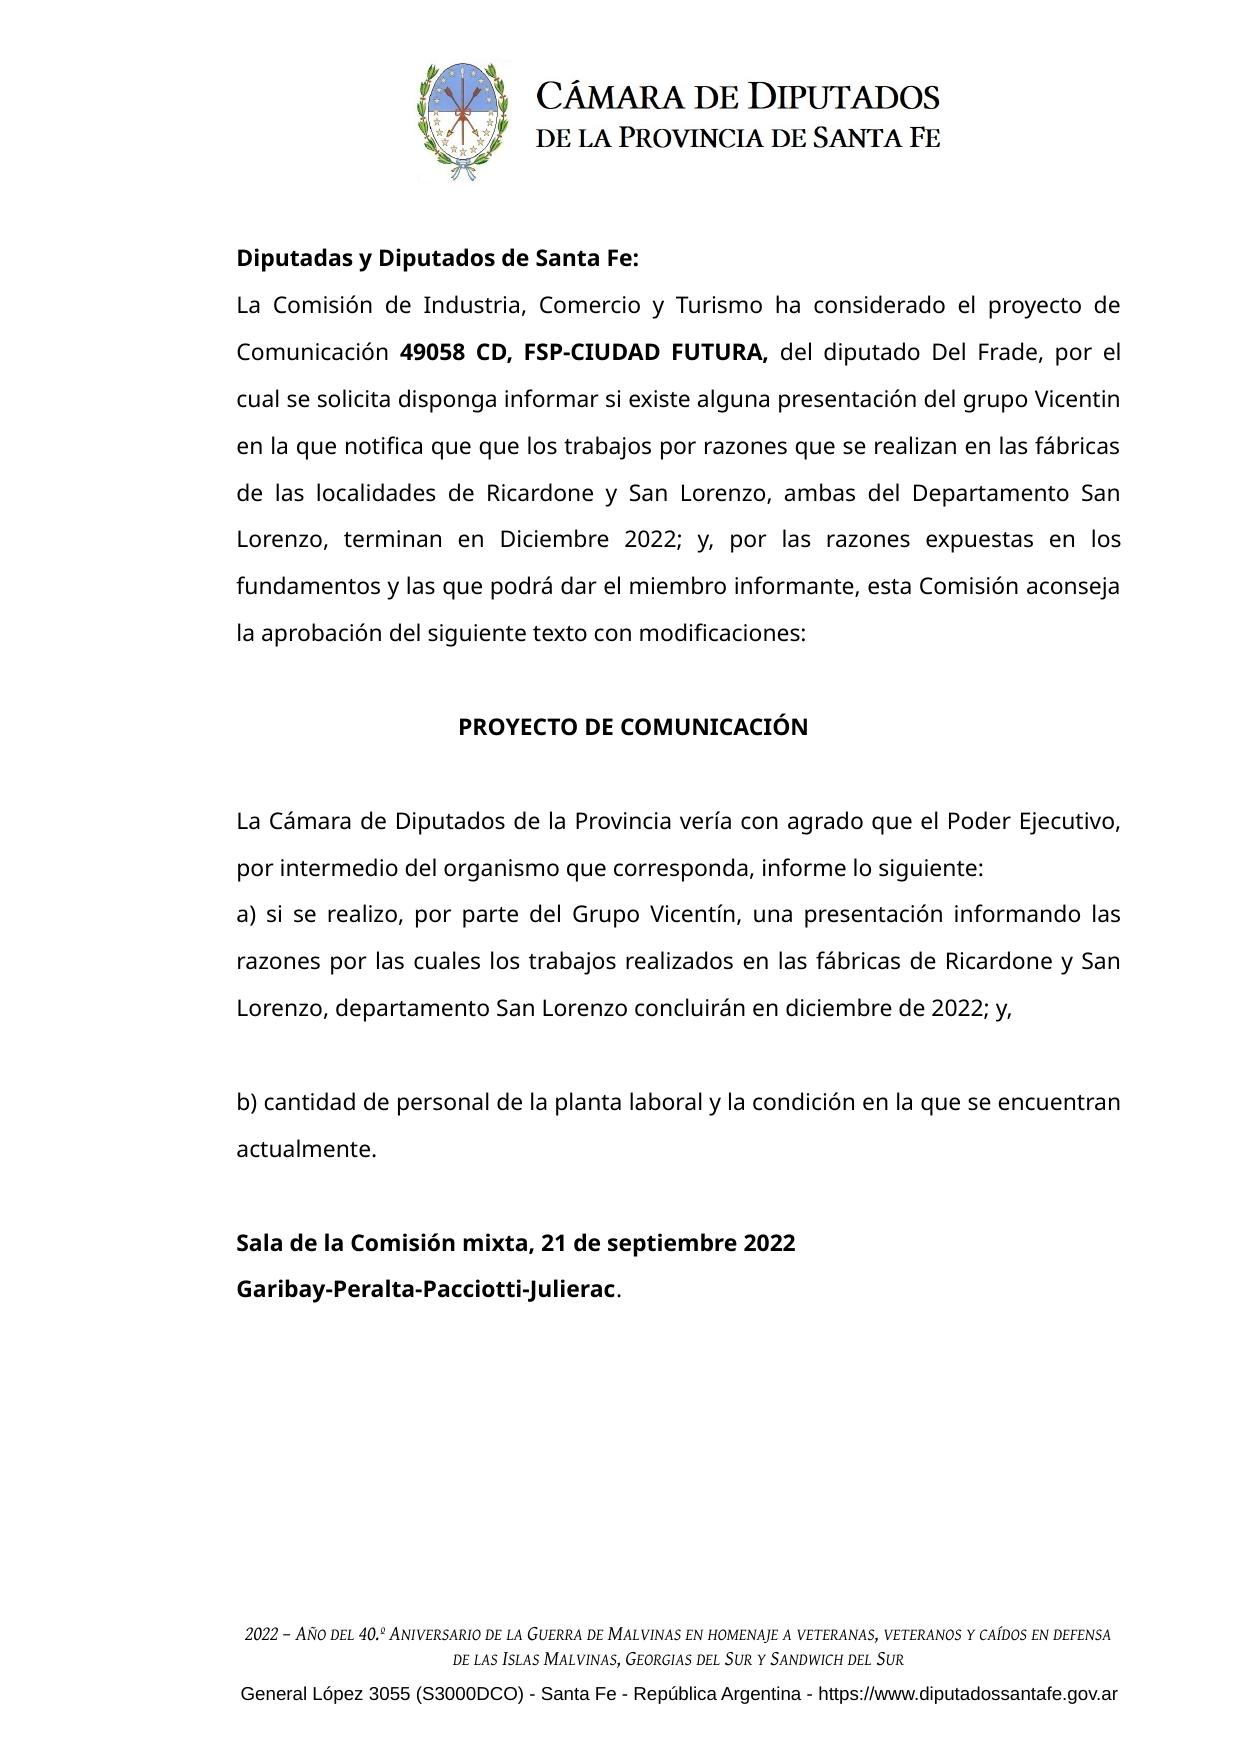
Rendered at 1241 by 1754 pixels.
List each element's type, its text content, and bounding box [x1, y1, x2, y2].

text Garibay-Peralta-Pacciotti-Julierac. [236, 1273, 1122, 1305]
text La Cámara de Diputados de la Provincia vería con agrado que el Poder Ejecutivo, por intermedio del organismo que corresponda, informe lo siguiente: [236, 805, 1122, 883]
picture [413, 59, 945, 183]
text Sala de la Comisión mixta, 21 de septiembre 2022 [236, 1227, 1122, 1258]
text La Comisión de Industria, Comercio y Turismo ha considerado el proyecto de Comunicación 49058 CD, FSP-CIUDAD FUTURA, del diputado Del Frade, por el cual se solicita disponga informar si existe alguna presentación del grupo Vicentin en la que notifica que que los trabajos por razones que se realizan en las fábricas de las localidades de Ricardone y San Lorenzo, ambas del Departamento San Lorenzo, terminan en Diciembre 2022; y, por las razones expuestas en los fundamentos y las que podrá dar el miembro informante, esta Comisión aconseja la aprobación del siguiente texto con modificaciones: [236, 289, 1122, 648]
text a) si se realizo, por parte del Grupo Vicentín, una presentación informando las razones por las cuales los trabajos realizados en las fábricas de Ricardone y San Lorenzo, departamento San Lorenzo concluirán en diciembre de 2022; y, [236, 898, 1122, 1023]
text Diputadas y Diputados de Santa Fe: [236, 242, 1122, 273]
text PROYECTO DE COMUNICACIÓN [236, 711, 1122, 742]
text b) cantidad de personal de la planta laboral y la condición en la que se encuentran actualmente. [236, 1086, 1122, 1164]
